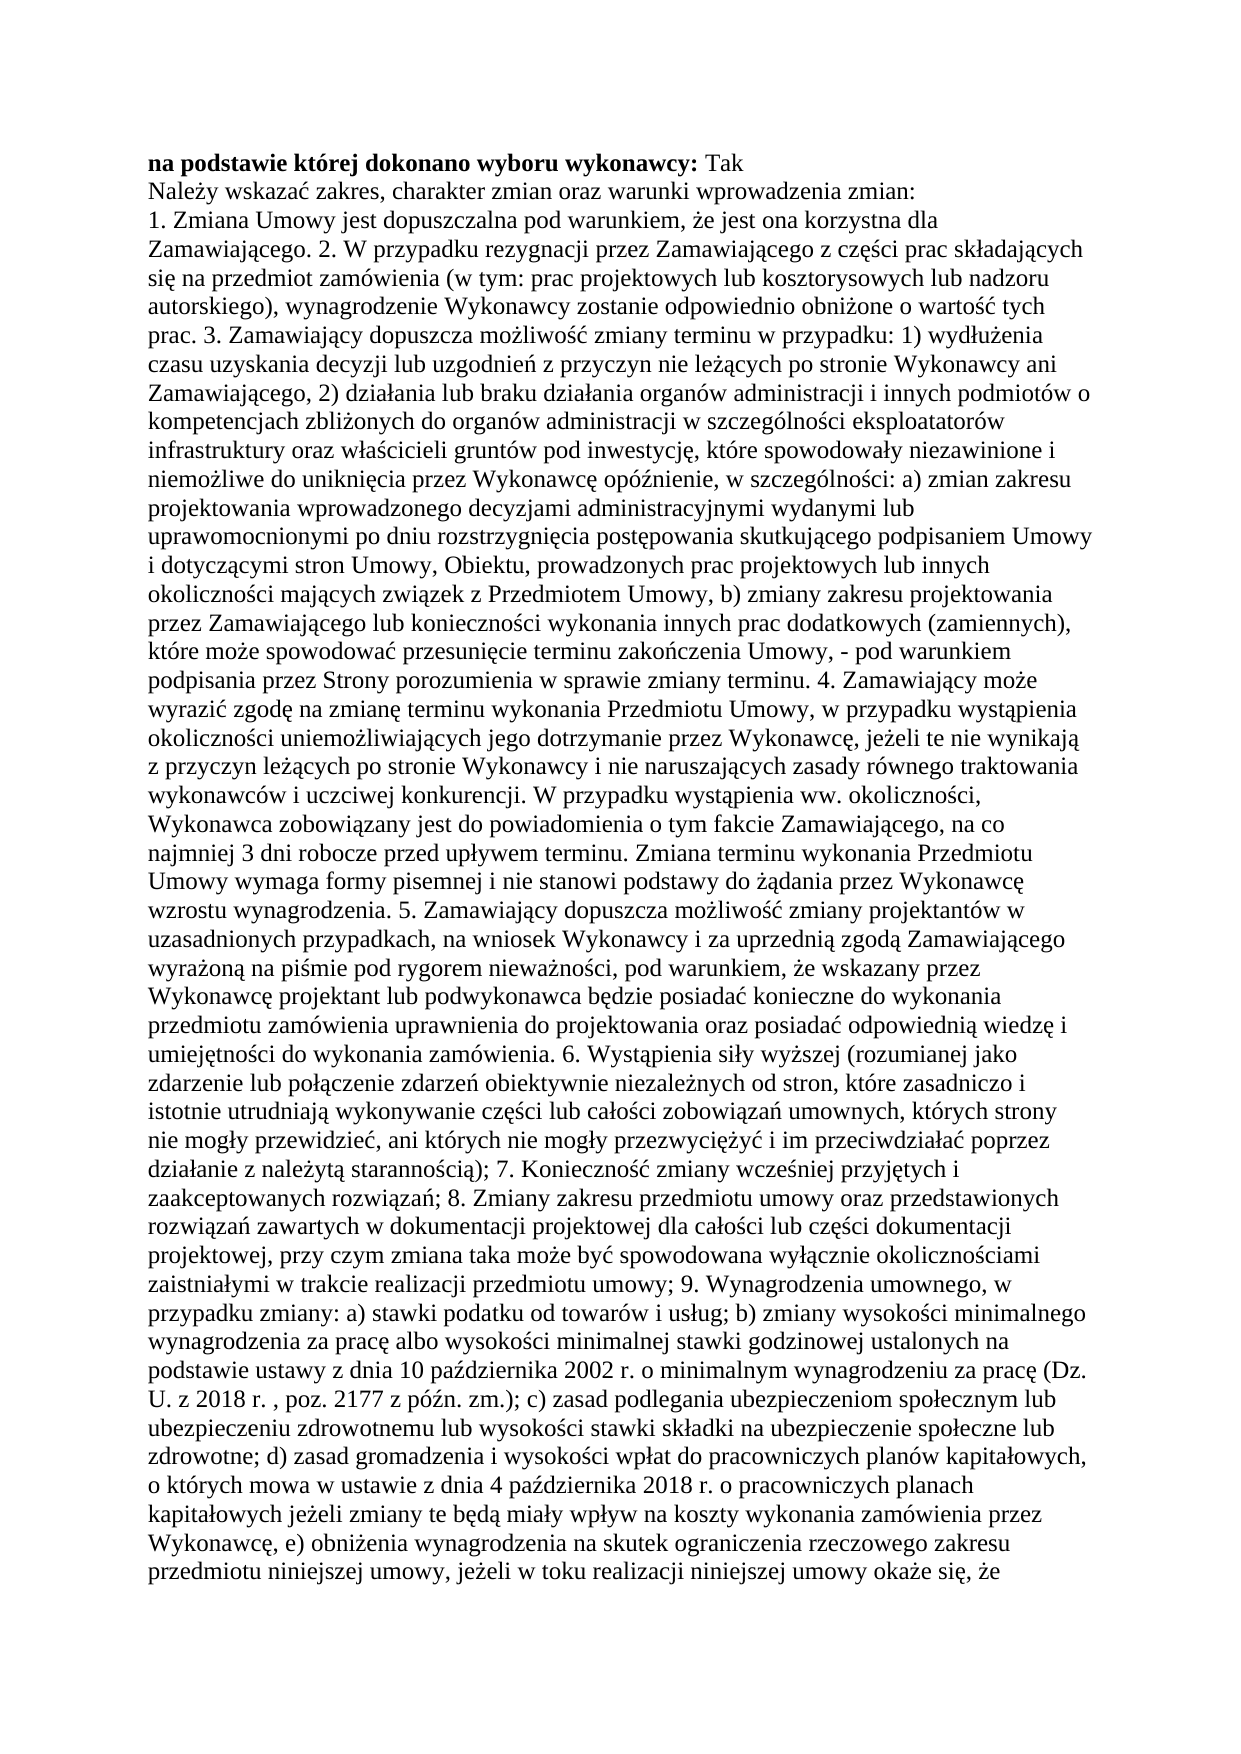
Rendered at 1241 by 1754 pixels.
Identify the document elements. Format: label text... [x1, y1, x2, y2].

text na podstawie której dokonano wyboru wykonawcy: Tak Należy wskazać zakres, charakter zmian oraz warunki wprowadzenia zmian: 1. Zmiana Umowy jest dopuszczalna pod warunkiem, że jest ona korzystna dla Zamawiającego. 2. W przypadku rezygnacji przez Zamawiającego z części prac składających się na przedmiot zamówienia (w tym: prac projektowych lub kosztorysowych lub nadzoru autorskiego), wynagrodzenie Wykonawcy zostanie odpowiednio obniżone o wartość tych prac. 3. Zamawiający dopuszcza możliwość zmiany terminu w przypadku: 1) wydłużenia czasu uzyskania decyzji lub uzgodnień z przyczyn nie leżących po stronie Wykonawcy ani Zamawiającego, 2) działania lub braku działania organów administracji i innych podmiotów o kompetencjach zbliżonych do organów administracji w szczególności eksploatatorów infrastruktury oraz właścicieli gruntów pod inwestycję, które spowodowały niezawinione i niemożliwe do uniknięcia przez Wykonawcę opóźnienie, w szczególności: a) zmian zakresu projektowania wprowadzonego decyzjami administracyjnymi wydanymi lub uprawomocnionymi po dniu rozstrzygnięcia postępowania skutkującego podpisaniem Umowy i dotyczącymi stron Umowy, Obiektu, prowadzonych prac projektowych lub innych okoliczności mających związek z Przedmiotem Umowy, b) zmiany zakresu projektowania przez Zamawiającego lub konieczności wykonania innych prac dodatkowych (zamiennych), które może spowodować przesunięcie terminu zakończenia Umowy, - pod warunkiem podpisania przez Strony porozumienia w sprawie zmiany terminu. 4. Zamawiający może wyrazić zgodę na zmianę terminu wykonania Przedmiotu Umowy, w przypadku wystąpienia okoliczności uniemożliwiających jego dotrzymanie przez Wykonawcę, jeżeli te nie wynikają z przyczyn leżących po stronie Wykonawcy i nie naruszających zasady równego traktowania wykonawców i uczciwej konkurencji. W przypadku wystąpienia ww. okoliczności, Wykonawca zobowiązany jest do powiadomienia o tym fakcie Zamawiającego, na co najmniej 3 dni robocze przed upływem terminu. Zmiana terminu wykonania Przedmiotu Umowy wymaga formy pisemnej i nie stanowi podstawy do żądania przez Wykonawcę wzrostu wynagrodzenia. 5. Zamawiający dopuszcza możliwość zmiany projektantów w uzasadnionych przypadkach, na wniosek Wykonawcy i za uprzednią zgodą Zamawiającego wyrażoną na piśmie pod rygorem nieważności, pod warunkiem, że wskazany przez Wykonawcę projektant lub podwykonawca będzie posiadać konieczne do wykonania przedmiotu zamówienia uprawnienia do projektowania oraz posiadać odpowiednią wiedzę i umiejętności do wykonania zamówienia. 6. Wystąpienia siły wyższej (rozumianej jako zdarzenie lub połączenie zdarzeń obiektywnie niezależnych od stron, które zasadniczo i istotnie utrudniają wykonywanie części lub całości zobowiązań umownych, których strony nie mogły przewidzieć, ani których nie mogły przezwyciężyć i im przeciwdziałać poprzez działanie z należytą starannością); 7. Konieczność zmiany wcześniej przyjętych i zaakceptowanych rozwiązań; 8. Zmiany zakresu przedmiotu umowy oraz przedstawionych rozwiązań zawartych w dokumentacji projektowej dla całości lub części dokumentacji projektowej, przy czym zmiana taka może być spowodowana wyłącznie okolicznościami zaistniałymi w trakcie realizacji przedmiotu umowy; 9. Wynagrodzenia umownego, w przypadku zmiany: a) stawki podatku od towarów i usług; b) zmiany wysokości minimalnego wynagrodzenia za pracę albo wysokości minimalnej stawki godzinowej ustalonych na podstawie ustawy z dnia 10 października 2002 r. o minimalnym wynagrodzeniu za pracę (Dz. U. z 2018 r. , poz. 2177 z późn. zm.); c) zasad podlegania ubezpieczeniom społecznym lub ubezpieczeniu zdrowotnemu lub wysokości stawki składki na ubezpieczenie społeczne lub zdrowotne; d) zasad gromadzenia i wysokości wpłat do pracowniczych planów kapitałowych, o których mowa w ustawie z dnia 4 października 2018 r. o pracowniczych planach kapitałowych jeżeli zmiany te będą miały wpływ na koszty wykonania zamówienia przez Wykonawcę, e) obniżenia wynagrodzenia na skutek ograniczenia rzeczowego zakresu przedmiotu niniejszej umowy, jeżeli w toku realizacji niniejszej umowy okaże się, że [148, 148, 1093, 1585]
